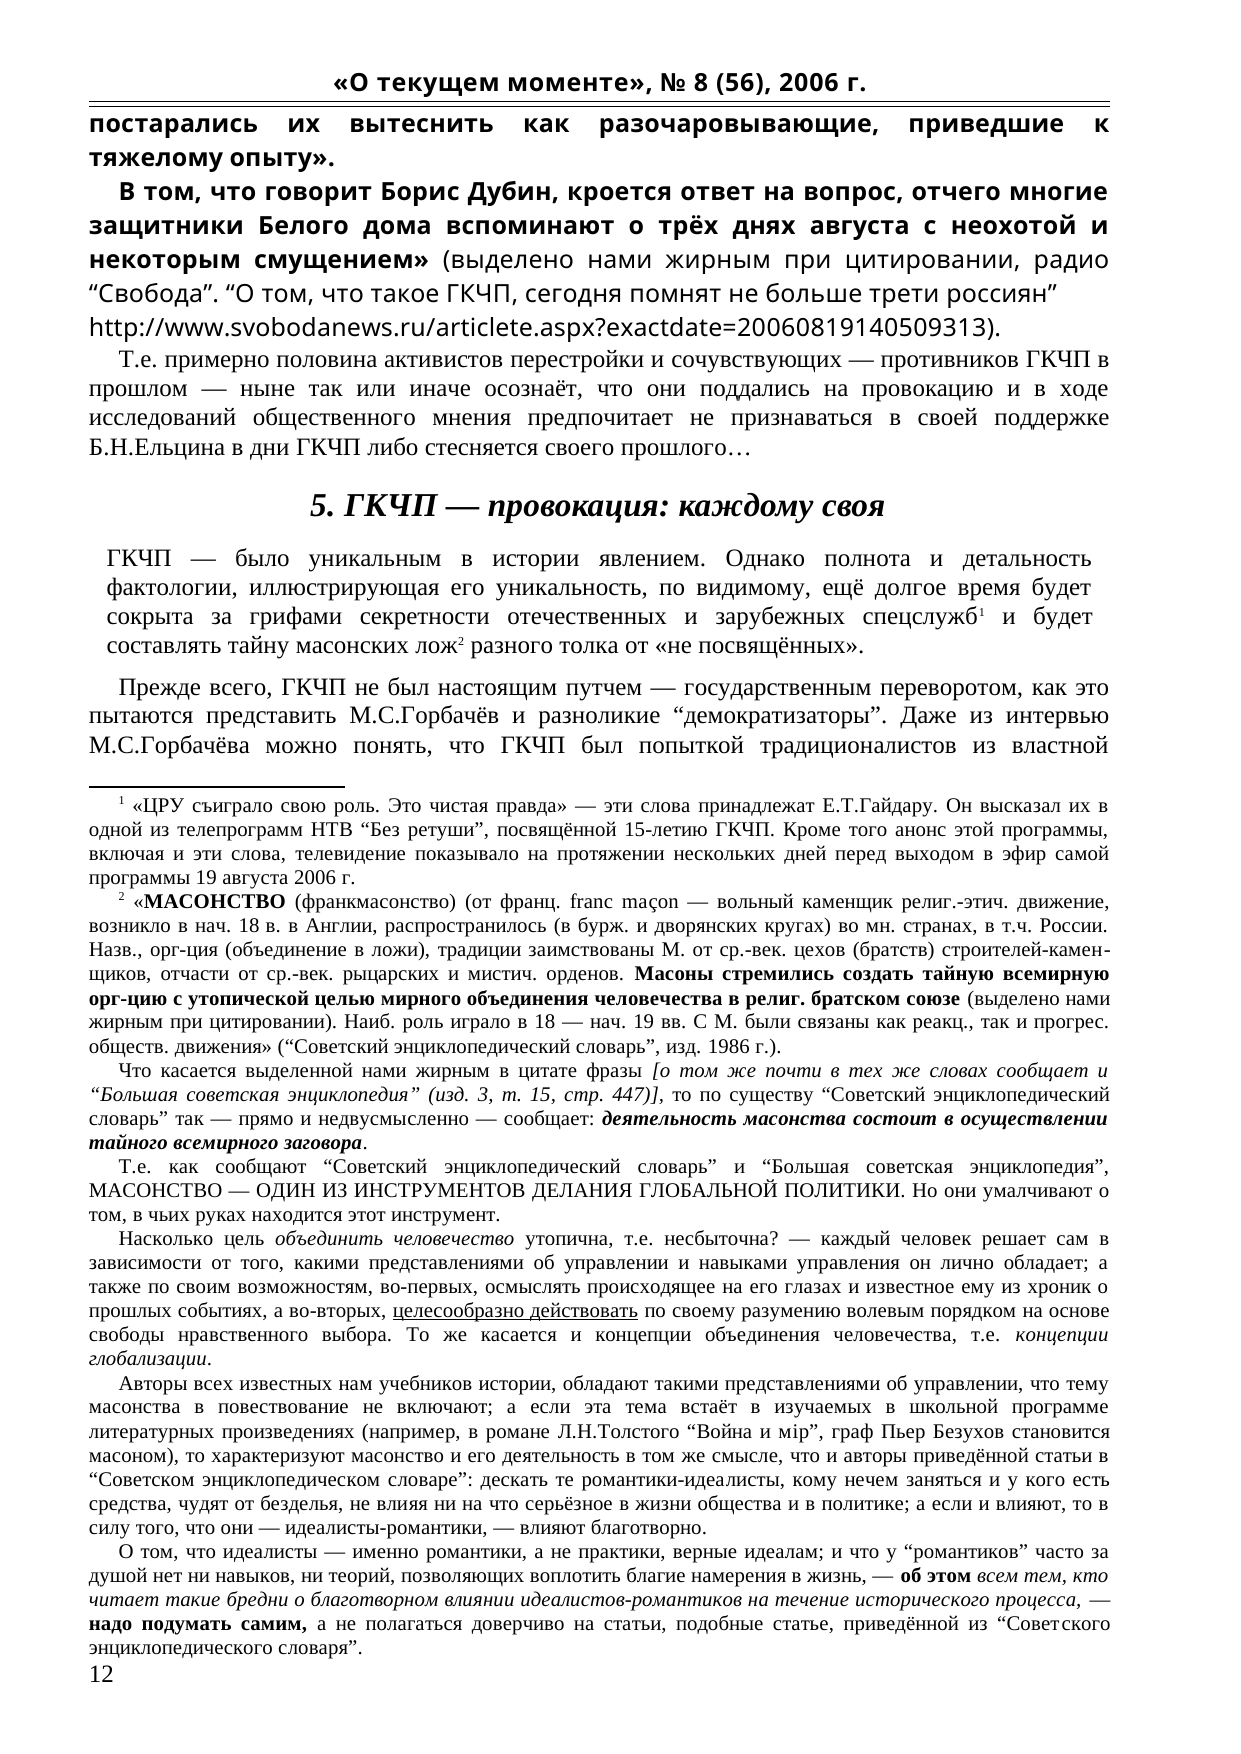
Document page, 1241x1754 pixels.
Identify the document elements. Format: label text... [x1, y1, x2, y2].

subtitle 5. ГКЧП — провокация: каждому своя [89, 485, 1110, 524]
text Прежде всего, ГКЧП не был настоящим путчем — государственным переворотом, как это пытаются представить М.С.Горбачёв и разноликие “демократизаторы”. Даже из интервью М.С.Горбачёва можно понять, что ГКЧП был попыткой традиционалистов из властной [89, 671, 1110, 758]
text Т.е. как сообщают “Советский энциклопедический словарь” и “Большая советская энциклопедия”, МАСОНСТВО — ОДИН ИЗ ИНСТРУМЕНТОВ ДЕЛАНИЯ ГЛОБАЛЬНОЙ ПОЛИТИКИ. Но они умалчивают о том, в чьих руках находится этот инструмент. [89, 1154, 1110, 1226]
text «МАСОНСТВО (франкмасонство) (от франц. franc maçon — вольный каменщик религ.-этич. движение, возникло в нач. 18 в. в Англии, распространилось (в бурж. и дворянских кругах) во мн. странах, в т.ч. России. Назв., орг-ция (объединение в ложи), традиции заимствованы М. от ср.-век. цехов (братств) строителей-камен­щи­ков, отчасти от ср.-век. рыцарских и мистич. орденов. Масоны стремились создать тайную всемирную орг-цию с утопической целью мирного объединения человечества в религ. братском союзе (выделено нами жирным при цитировании). Наиб. роль играло в 18 — нач. 19 вв. С М. были связаны как реакц., так и прогрес. обществ. движения» (“Советский энциклопедический словарь”, изд. 1986 г.). [89, 889, 1110, 1057]
text Авторы всех известных нам учебников истории, обладают такими представлениями об управлении, что тему масонства в повествование не включают; а если эта тема встаёт в изучаемых в школьной программе литературных произведениях (например, в романе Л.Н.Толстого “Война и мiр”, граф Пьер Безухов становится масоном), то характеризуют масонство и его деятельность в том же смысле, что и авторы приведённой статьи в “Советском энциклопедическом словаре”: дескать те романтики-идеа­ли­сты, кому нечем заняться и у кого есть средства, чудят от безделья, не вли­яя ни на что серьёзное в жизни общества и в политике; а если и влияют, то в силу того, что они — идеалисты-романтики, — влияют благотворно. [89, 1370, 1110, 1539]
text Что касается выделенной нами жирным в цитате фразы [о том же почти в тех же словах сообщает и “Большая советская энциклопедия” (изд. 3, т. 15, стр. 447)], то по существу “Советский энциклопедический словарь” так — прямо и недвусмы­с­ленно — сообщает: деятельность масонства состоит в осуществлении тайного всемирного заговора. [89, 1057, 1110, 1154]
text ГКЧП — было уникальным в истории явлением. Однако полнота и детальность фактологии, иллюстрирующая его уникальность, по видимому, ещё долгое время будет сокрыта за грифами секретности отечественных и зарубежных спецслужб и будет составлять тайну масонских лож разного толка от «не посвящённых». [106, 543, 1093, 659]
text http://www.svobodanews.ru/articlete.aspx?exactdate=20060819140509313). [89, 310, 1110, 344]
text постарались их вытеснить как разочаровывающие, приведшие к тяжелому опыту». [89, 107, 1110, 174]
text Т.е. примерно половина активистов перестройки и сочувствующих — противников ГКЧП в прошлом — ныне так или иначе осознаёт, что они поддались на провокацию и в ходе исследований общественного мнения предпочитает не признаваться в своей поддержке Б.Н.Ельцина в дни ГКЧП либо стесняется своего прошлого… [89, 344, 1110, 460]
text «ЦРУ съиграло свою роль. Это чистая правда» — эти слова принадлежат Е.Т.Гайдару. Он высказал их в одной из телепрограмм НТВ “Без ретуши”, посвящённой 15-летию ГКЧП. Кроме того анонс этой программы, включая и эти слова, телевидение показывало на протяжении нескольких дней перед выходом в эфир самой программы 19 августа 2006 г. [89, 793, 1110, 889]
text Насколько цель объединить человечество утопична, т.е. несбыточна? — каждый человек решает сам в зависимости от того, какими представлениями об управлении и навыками управления он лично обладает; а также по своим возможностям, во-первых, осмыслять происходящее на его глазах и известное ему из хроник о прошлых событиях, а во-вторых, целесообразно действовать по своему разумению волевым порядком на основе свободы нравственного выбора. То же касается и концепции объединения человечества, т.е. концепции глобализации. [89, 1226, 1110, 1370]
text О том, что идеалисты — именно романтики, а не практики, верные идеалам; и что у “романтиков” часто за душой нет ни навыков, ни теорий, позволяющих воплотить благие намерения в жизнь, — об этом всем тем, кто читает такие бредни о благотворном влиянии идеалистов-романтиков на течение исторического процесса, — надо подумать самим, а не полагаться доверчиво на статьи, подобные статье, приведённой из “Совет­ского энциклопедического словаря”. [89, 1539, 1110, 1659]
text В том, что говорит Борис Дубин, кроется ответ на вопрос, отчего многие защитники Белого дома вспоминают о трёх днях августа с неохотой и некоторым смущением» (выделено нами жирным при цитировании, радио “Свобода”. “О том, что такое ГКЧП, сегодня помнят не больше трети россиян” [89, 174, 1110, 310]
